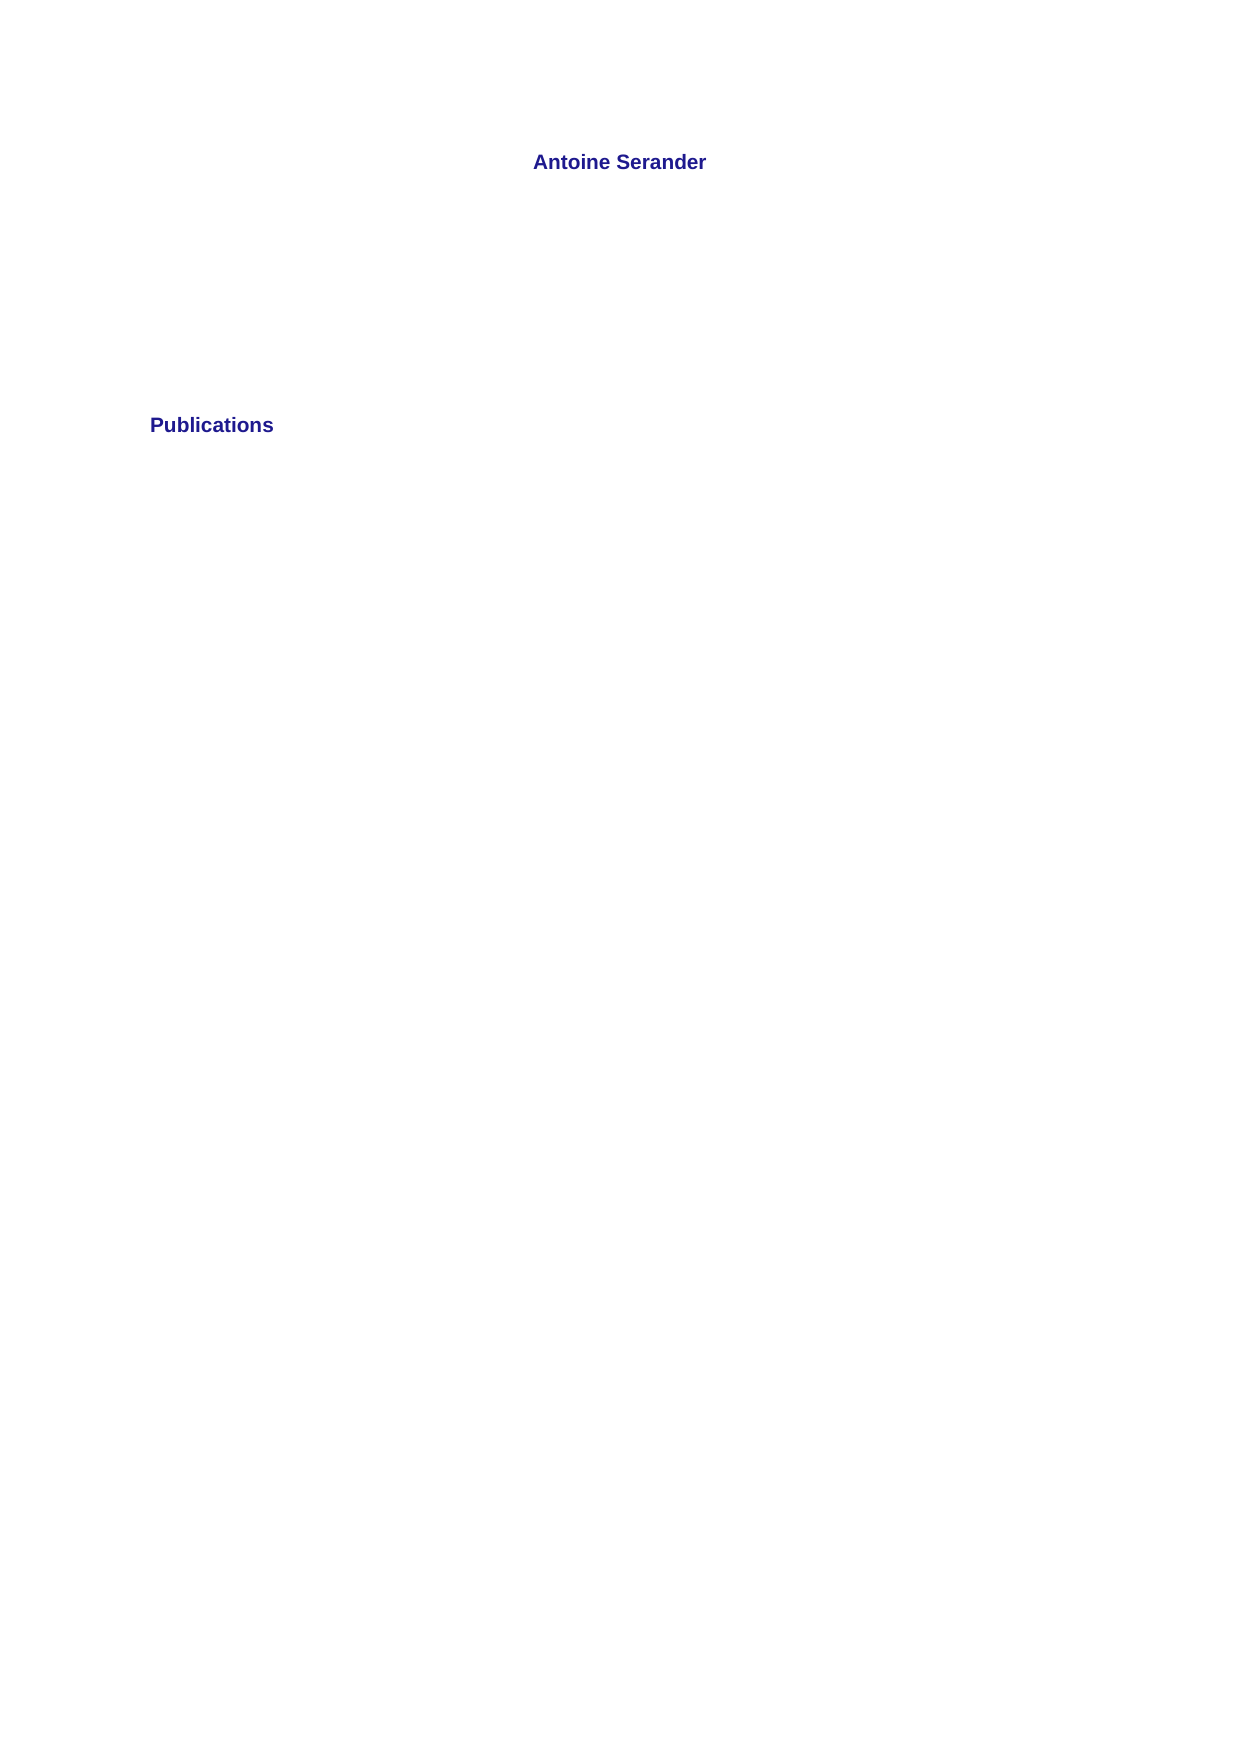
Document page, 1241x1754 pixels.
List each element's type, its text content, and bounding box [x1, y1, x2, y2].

subtitle Publications [150, 412, 1090, 436]
subtitle Antoine Serander [150, 150, 1090, 174]
